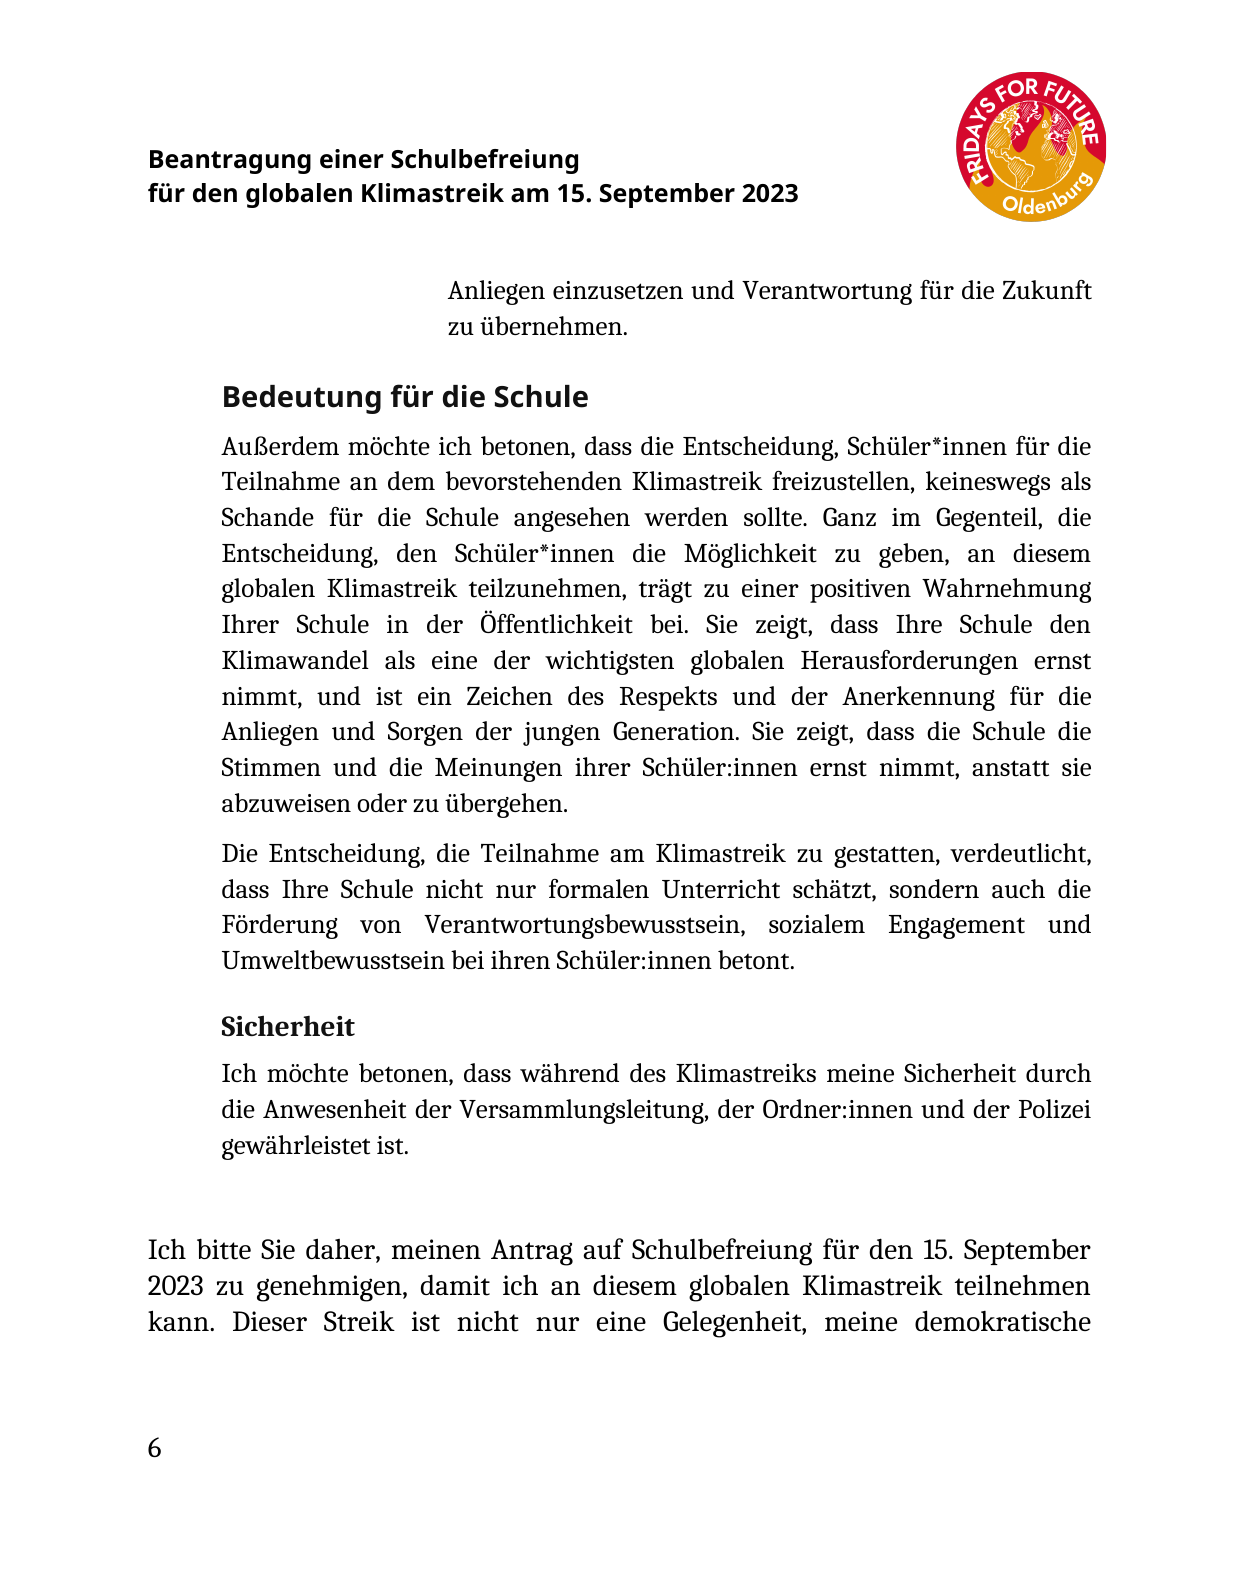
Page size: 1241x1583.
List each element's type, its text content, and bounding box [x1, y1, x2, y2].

text Ich möchte betonen, dass während des Klimastreiks meine Sicherheit durch die Anwesenheit der Versammlungsleitung, der Ordner:innen und der Polizei gewährleistet ist. [221, 1058, 1093, 1161]
text Außerdem möchte ich betonen, dass die Entscheidung, Schüler*innen für die Teilnahme an dem bevorstehenden Klimastreik freizustellen, keineswegs als Schande für die Schule angesehen werden sollte. Ganz im Gegenteil, die Entscheidung, den Schüler*innen die Möglichkeit zu geben, an diesem globalen Klimastreik teilzunehmen, trägt zu einer positiven Wahrnehmung Ihrer Schule in der Öffentlichkeit bei. Sie zeigt, dass Ihre Schule den Klimawandel als eine der wichtigsten globalen Herausforderungen ernst nimmt, und ist ein Zeichen des Respekts und der Anerkennung für die Anliegen und Sorgen der jungen Generation. Sie zeigt, dass die Schule die Stimmen und die Meinungen ihrer Schüler:innen ernst nimmt, anstatt sie abzuweisen oder zu übergehen. [221, 431, 1093, 819]
subtitle Sicherheit [221, 1011, 1093, 1044]
picture [956, 72, 1107, 222]
subtitle Bedeutung für die Schule [221, 376, 1093, 416]
text Die Entscheidung, die Teilnahme am Klimastreik zu gestatten, verdeutlicht, dass Ihre Schule nicht nur formalen Unterricht schätzt, sondern auch die Förderung von Verantwortungsbewusstsein, sozialem Engagement und Umweltbewusstsein bei ihren Schüler:innen betont. [221, 838, 1093, 976]
text Ich bitte Sie daher, meinen Antrag auf Schulbefreiung für den 15. September 2023 zu genehmigen, damit ich an diesem globalen Klimastreik teilnehmen kann. Dieser Streik ist nicht nur eine Gelegenheit, meine demokratische [148, 1233, 1093, 1339]
list Anliegen einzusetzen und Verantwortung für die Zukunft zu übernehmen. [410, 275, 1093, 342]
